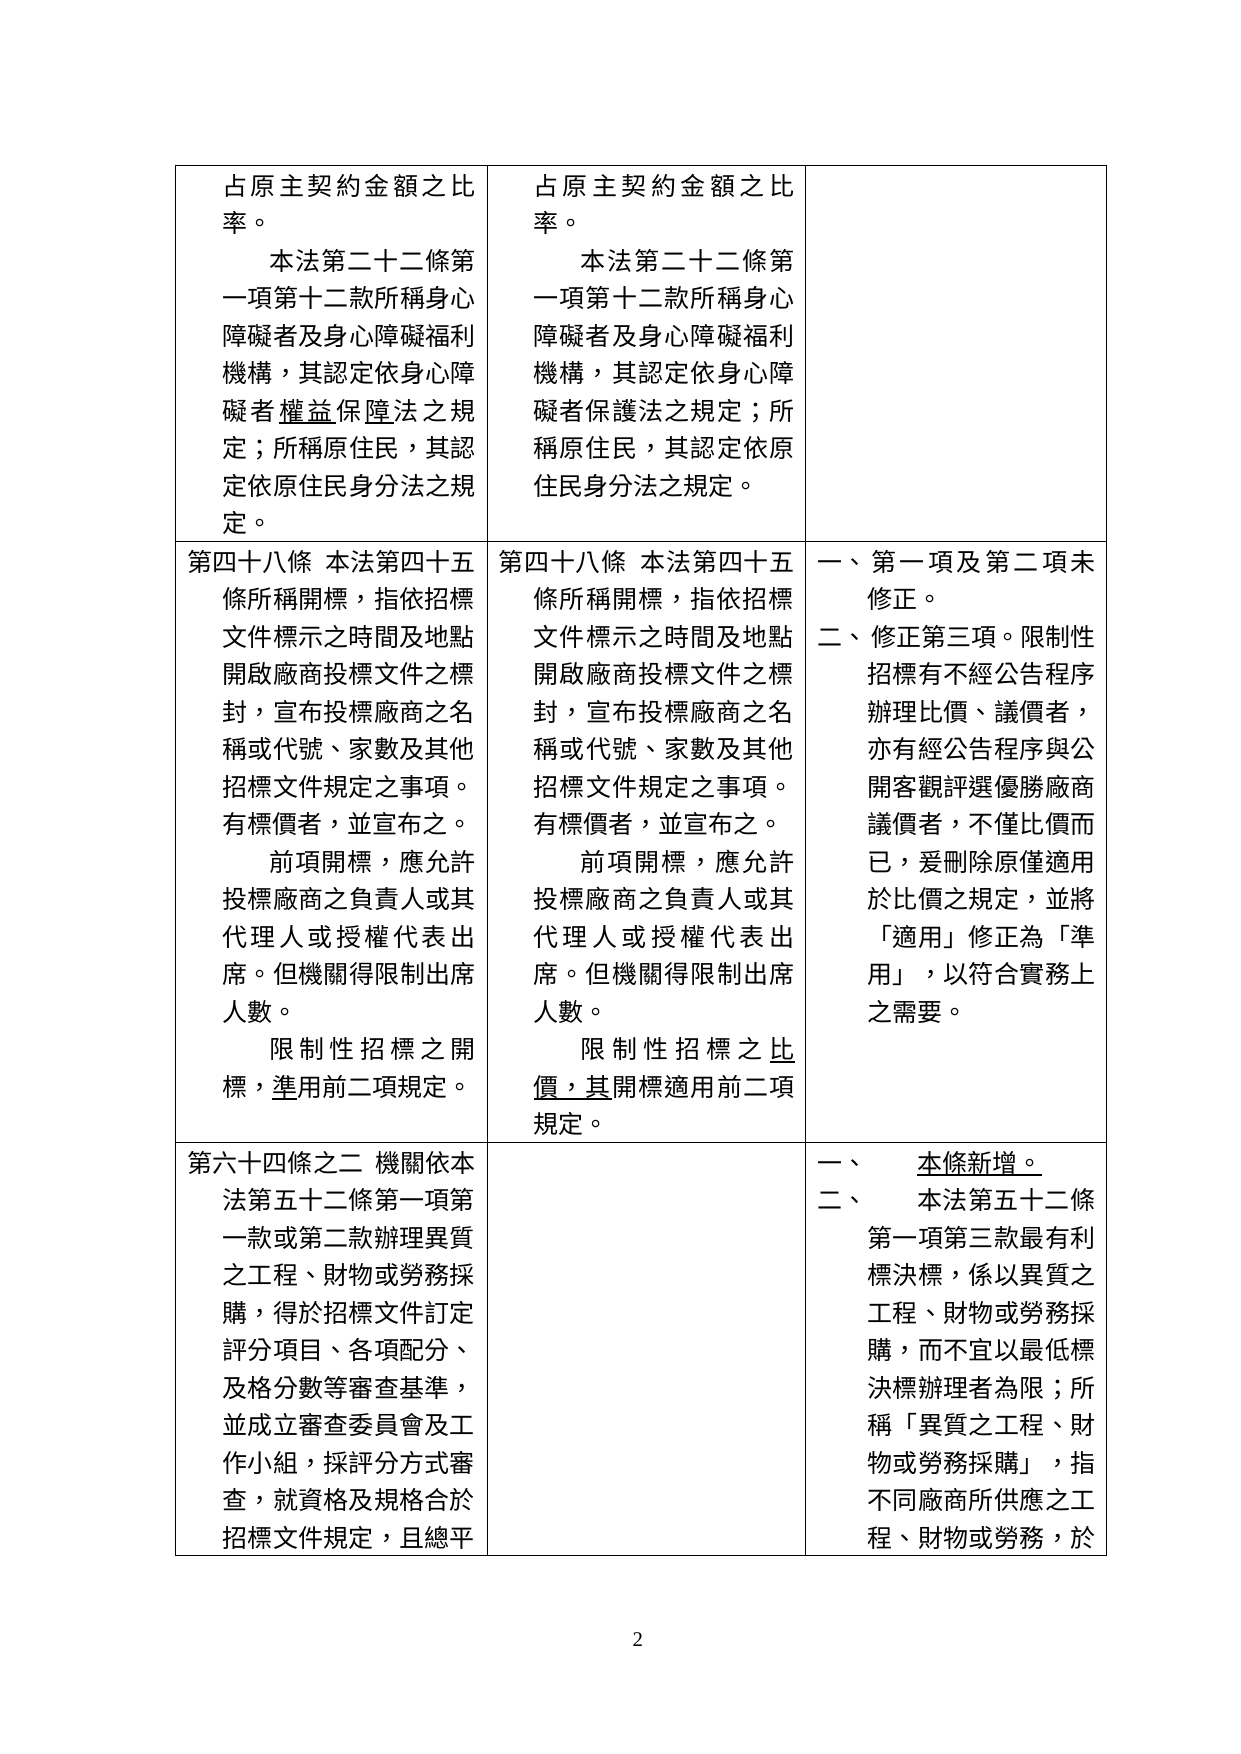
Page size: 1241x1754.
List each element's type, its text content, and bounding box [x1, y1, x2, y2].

table_cell 第四十八條 本法第四十五條所稱開標，指依招標文件標示之時間及地點開啟廠商投標文件之標封，宣布投標廠商之名稱或代號、家數及其他招標文件規定之事項。有標價者，並宣布之。 前項開標，應允許投標廠商之負責人或其代理人或授權代表出席。但機關得限制出席人數。 限制性招標之比價，其開標適用前二項規定。 [488, 542, 805, 1142]
table_cell 第六十四條之二 機關依本法第五十二條第一項第一款或第二款辦理異質之工程、財物或勞務採購，得於招標文件訂定評分項目、各項配分、及格分數等審查基準，並成立審查委員會及工作小組，採評分方式審查，就資格及規格合於招標文件規定，且總平 [176, 1143, 487, 1555]
table_cell 占原主契約金額之比率。 本法第二十二條第一項第十二款所稱身心障礙者及身心障礙福利機構，其認定依身心障礙者保護法之規定；所稱原住民，其認定依原住民身分法之規定。 [488, 166, 805, 541]
table_cell 第一項及第二項未修正。 修正第三項。限制性招標有不經公告程序辦理比價、議價者，亦有經公告程序與公開客觀評選優勝廠商議價者，不僅比價而已，爰刪除原僅適用於比價之規定，並將「適用」修正為「準用」，以符合實務上之需要。 [806, 542, 1106, 1142]
table_cell 本條新增。 本法第五十二條第一項第三款最有利標決標，係以異質之工程、財物或勞務採購，而不宜以最低標決標辦理者為限；所稱「異質之工程、財物或勞務採購」，指不同廠商所供應之工程、財物或勞務，於 [806, 1143, 1106, 1555]
table_cell [806, 166, 1106, 541]
table_cell 第四十八條 本法第四十五條所稱開標，指依招標文件標示之時間及地點開啟廠商投標文件之標封，宣布投標廠商之名稱或代號、家數及其他招標文件規定之事項。有標價者，並宣布之。 前項開標，應允許投標廠商之負責人或其代理人或授權代表出席。但機關得限制出席人數。 限制性招標之開標，準用前二項規定。 [176, 542, 487, 1142]
table_cell 占原主契約金額之比率。 本法第二十二條第一項第十二款所稱身心障礙者及身心障礙福利機構，其認定依身心障礙者權益保障法之規定；所稱原住民，其認定依原住民身分法之規定。 [176, 166, 487, 541]
table_cell [488, 1143, 805, 1555]
